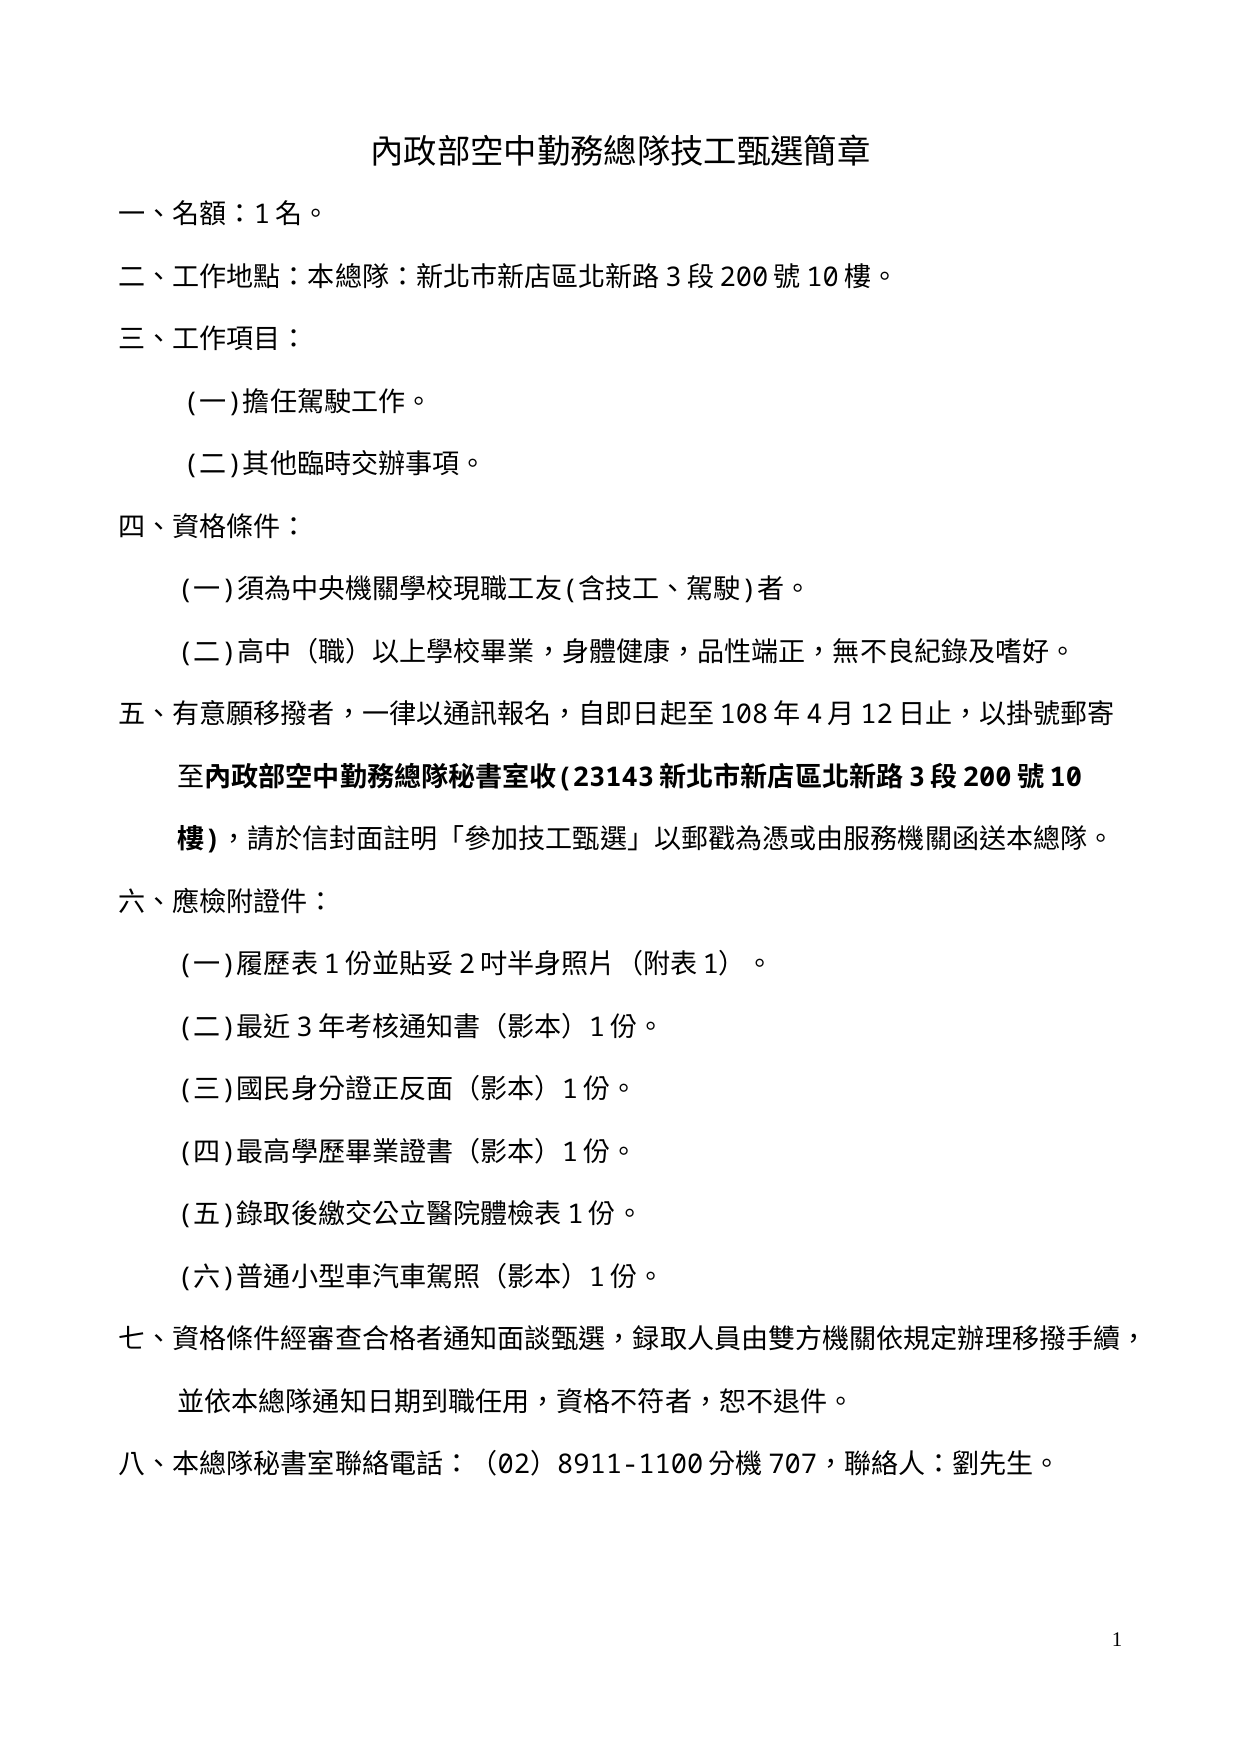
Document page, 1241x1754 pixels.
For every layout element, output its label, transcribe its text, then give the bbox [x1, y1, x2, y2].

text (六)普通小型車汽車駕照（影本）1份。 [177, 1233, 1122, 1295]
text 四、資格條件： [118, 483, 1122, 545]
text (三)國民身分證正反面（影本）1份。 [177, 1045, 1122, 1108]
text 一、名額：1名。 [118, 170, 1122, 233]
text (一)擔任駕駛工作。 [118, 358, 1122, 420]
text (一)須為中央機關學校現職工友(含技工、駕駛)者。 [118, 545, 1122, 608]
text (二)最近3年考核通知書（影本）1份。 [177, 983, 1122, 1045]
text 五、有意願移撥者，一律以通訊報名，自即日起至108年4月12日止，以掛號郵寄至內政部空中勤務總隊秘書室收(23143新北市新店區北新路3段200號10樓)，請於信封面註明「參加技工甄選」以郵戳為憑或由服務機關函送本總隊。 [118, 670, 1122, 858]
text (四)最高學歷畢業證書（影本）1份。 [177, 1108, 1122, 1170]
text 六、應檢附證件： [118, 858, 1122, 920]
text 內政部空中勤務總隊技工甄選簡章 [118, 108, 1122, 170]
text 三、工作項目： [118, 295, 1122, 358]
text 七、資格條件經審查合格者通知面談甄選，録取人員由雙方機關依規定辦理移撥手續，並依本總隊通知日期到職任用，資格不符者，恕不退件。 [118, 1295, 1122, 1420]
text 八、本總隊秘書室聯絡電話：（02）8911-1100分機707，聯絡人：劉先生。 [118, 1420, 1122, 1483]
text (二)其他臨時交辦事項。 [118, 420, 1122, 483]
text (五)錄取後繳交公立醫院體檢表1份。 [177, 1170, 1122, 1233]
text 二、工作地點：本總隊：新北巿新店區北新路3段200號10樓。 [118, 233, 1122, 295]
text (二)高中（職）以上學校畢業，身體健康，品性端正，無不良紀錄及嗜好。 [118, 608, 1122, 670]
text (一)履歷表1份並貼妥2吋半身照片（附表1）。 [177, 920, 1122, 983]
